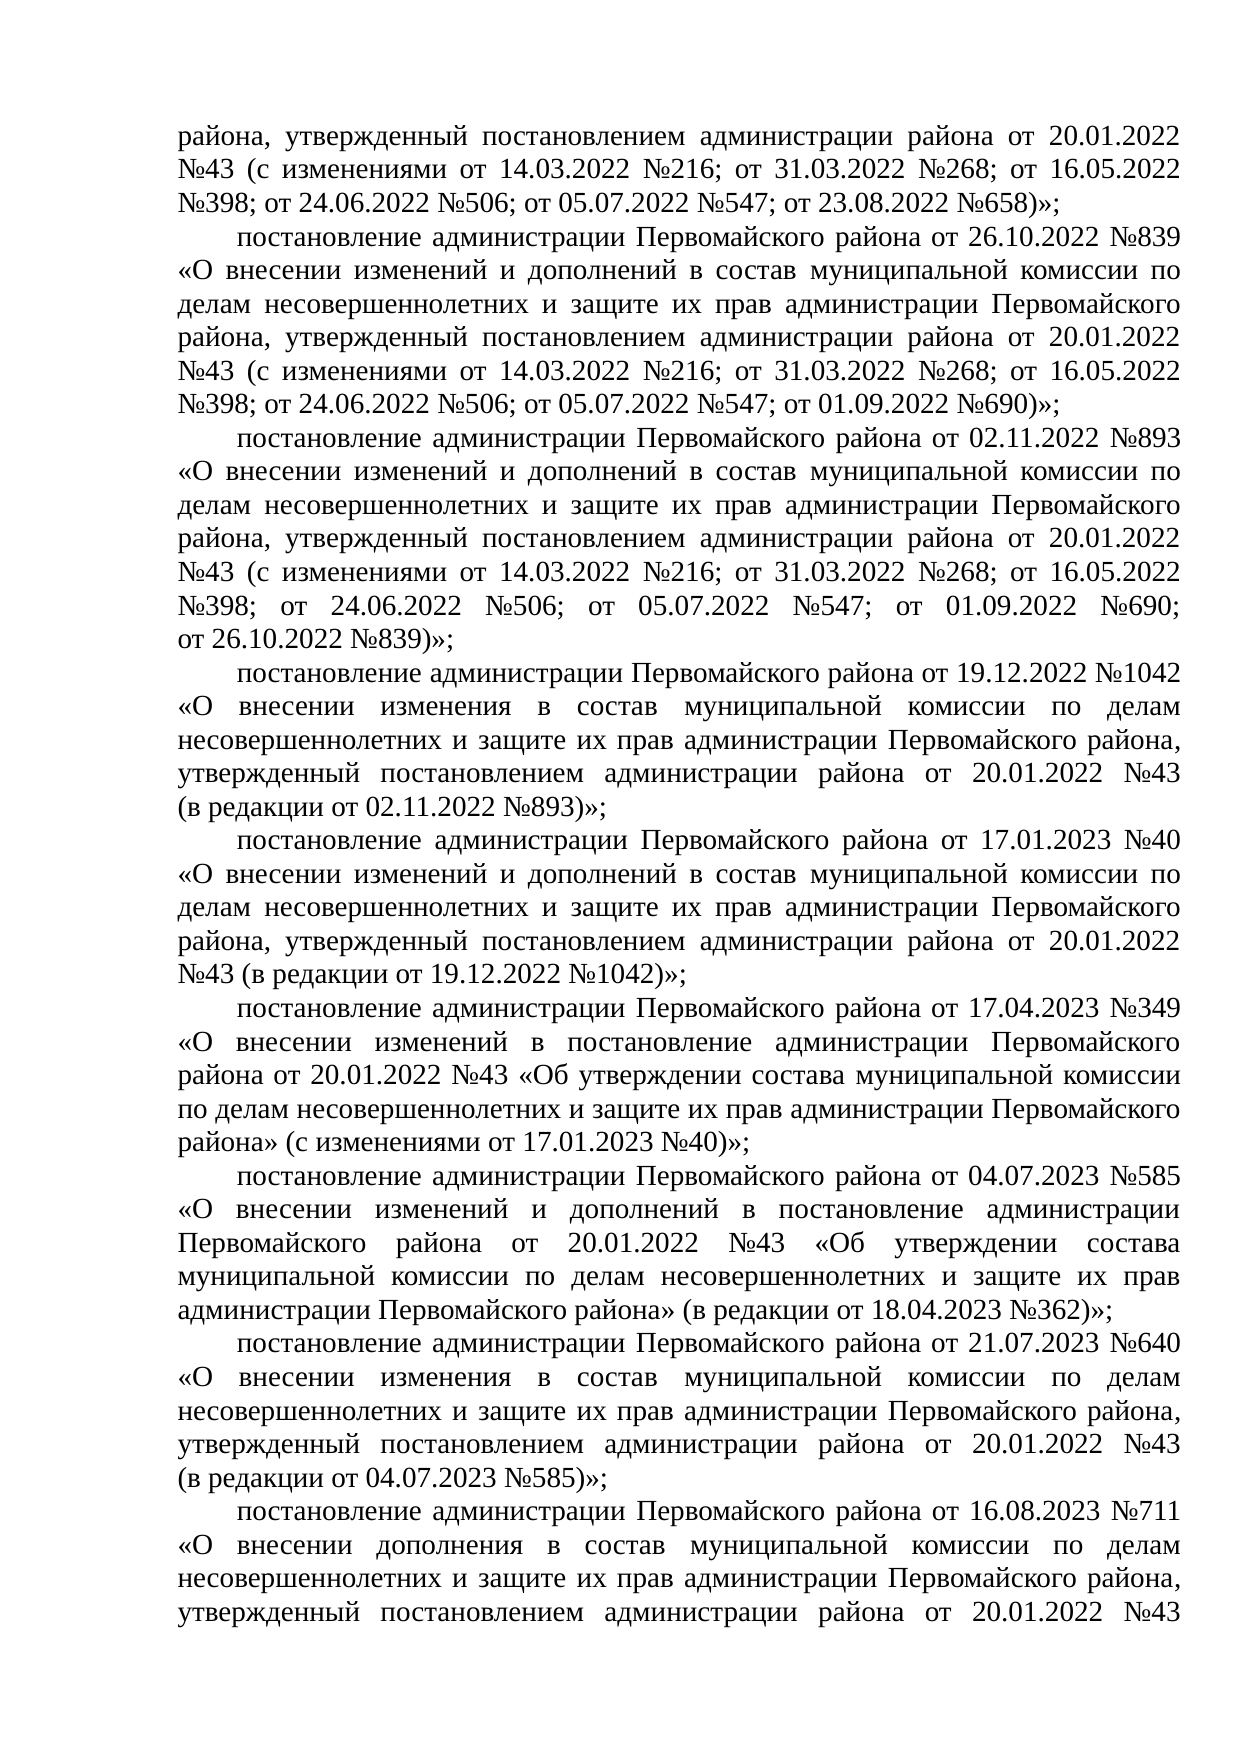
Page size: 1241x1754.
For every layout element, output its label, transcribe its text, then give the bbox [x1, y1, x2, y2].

text постановление администрации Первомайского района от 17.04.2023 №349 «О внесении изменений в постановление администрации Первомайского района от 20.01.2022 №43 «Об утверждении состава муниципальной комиссии по делам несовершеннолетних и защите их прав администрации Первомайского района» (с изменениями от 17.01.2023 №40)»; [177, 990, 1181, 1158]
text постановление администрации Первомайского района от 16.08.2023 №711 «О внесении дополнения в состав муниципальной комиссии по делам несовершеннолетних и защите их прав администрации Первомайского района, утвержденный постановлением администрации района от 20.01.2022 №43 [177, 1493, 1181, 1627]
text постановление администрации Первомайского района от 19.12.2022 №1042 «О внесении изменения в состав муниципальной комиссии по делам несовершеннолетних и защите их прав администрации Первомайского района, утвержденный постановлением администрации района от 20.01.2022 №43 (в редакции от 02.11.2022 №893)»; [177, 655, 1181, 822]
text постановление администрации Первомайского района от 17.01.2023 №40 «О внесении изменений и дополнений в состав муниципальной комиссии по делам несовершеннолетних и защите их прав администрации Первомайского района, утвержденный постановлением администрации района от 20.01.2022 №43 (в редакции от 19.12.2022 №1042)»; [177, 822, 1181, 990]
text постановление администрации Первомайского района от 02.11.2022 №893 «О внесении изменений и дополнений в состав муниципальной комиссии по делам несовершеннолетних и защите их прав администрации Первомайского района, утвержденный постановлением администрации района от 20.01.2022 №43 (с изменениями от 14.03.2022 №216; от 31.03.2022 №268; от 16.05.2022 №398; от 24.06.2022 №506; от 05.07.2022 №547; от 01.09.2022 №690; от 26.10.2022 №839)»; [177, 420, 1181, 655]
text постановление администрации Первомайского района от 21.07.2023 №640 «О внесении изменения в состав муниципальной комиссии по делам несовершеннолетних и защите их прав администрации Первомайского района, утвержденный постановлением администрации района от 20.01.2022 №43 (в редакции от 04.07.2023 №585)»; [177, 1326, 1181, 1493]
text района, утвержденный постановлением администрации района от 20.01.2022 №43 (с изменениями от 14.03.2022 №216; от 31.03.2022 №268; от 16.05.2022 №398; от 24.06.2022 №506; от 05.07.2022 №547; от 23.08.2022 №658)»; [177, 118, 1181, 219]
text постановление администрации Первомайского района от 04.07.2023 №585 «О внесении изменений и дополнений в постановление администрации Первомайского района от 20.01.2022 №43 «Об утверждении состава муниципальной комиссии по делам несовершеннолетних и защите их прав администрации Первомайского района» (в редакции от 18.04.2023 №362)»; [177, 1158, 1181, 1326]
text постановление администрации Первомайского района от 26.10.2022 №839 «О внесении изменений и дополнений в состав муниципальной комиссии по делам несовершеннолетних и защите их прав администрации Первомайского района, утвержденный постановлением администрации района от 20.01.2022 №43 (с изменениями от 14.03.2022 №216; от 31.03.2022 №268; от 16.05.2022 №398; от 24.06.2022 №506; от 05.07.2022 №547; от 01.09.2022 №690)»; [177, 219, 1181, 420]
